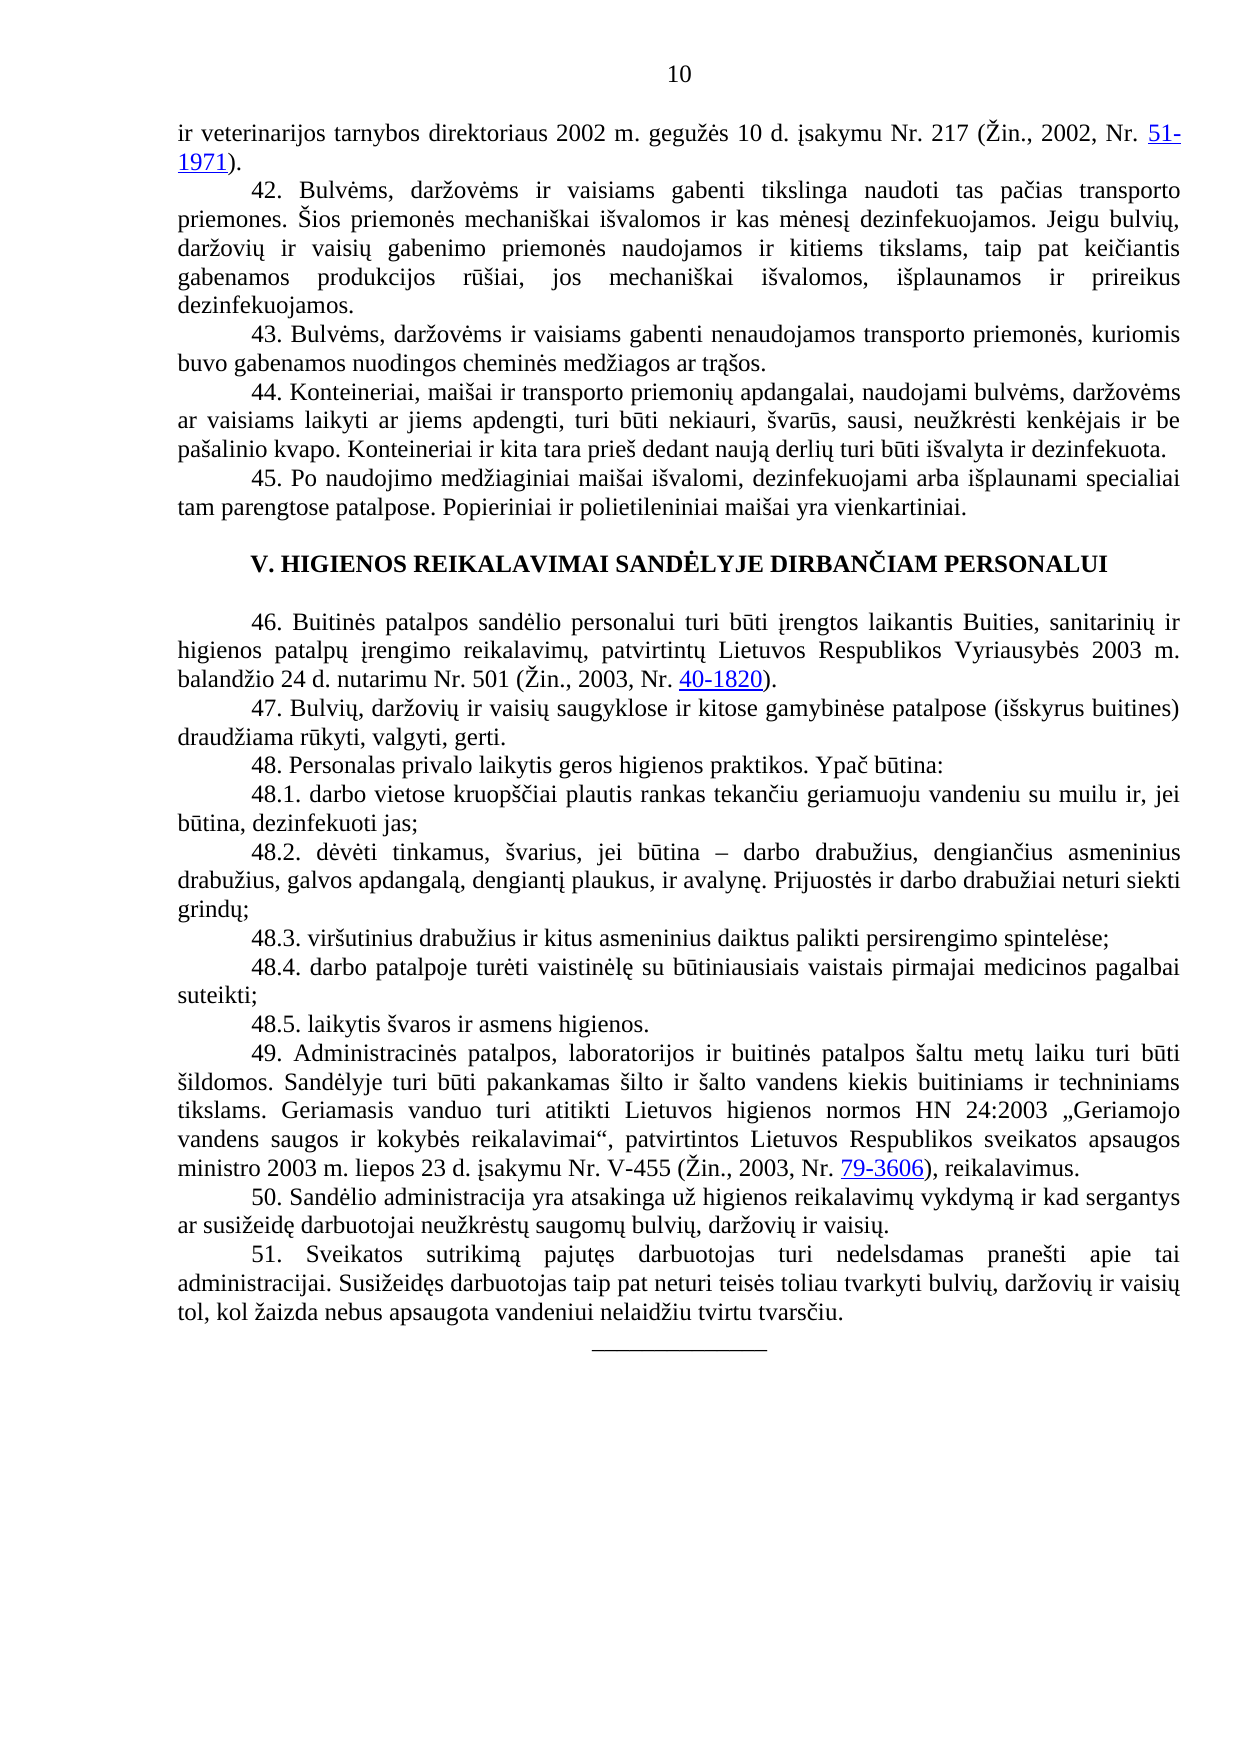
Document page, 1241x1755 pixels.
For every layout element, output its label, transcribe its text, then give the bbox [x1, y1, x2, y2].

text 46. Buitinės patalpos sandėlio personalui turi būti įrengtos laikantis Buities, sanitarinių ir higienos patalpų įrengimo reikalavimų, patvirtintų Lietuvos Respublikos Vyriausybės 2003 m. balandžio 24 d. nutarimu Nr. 501 (Žin., 2003, Nr. 40-1820). [177, 607, 1181, 693]
text V. HIGIENOS REIKALAVIMAI SANDĖLYJE DIRBANČIAM PERSONALUI [177, 549, 1181, 578]
text 45. Po naudojimo medžiaginiai maišai išvalomi, dezinfekuojami arba išplaunami specialiai tam parengtose patalpose. Popieriniai ir polietileniniai maišai yra vienkartiniai. [177, 463, 1181, 521]
text ______________ [177, 1326, 1181, 1354]
text ir veterinarijos tarnybos direktoriaus 2002 m. gegužės 10 d. įsakymu Nr. 217 (Žin., 2002, Nr. 51-1971). [177, 118, 1181, 176]
text 47. Bulvių, daržovių ir vaisių saugyklose ir kitose gamybinėse patalpose (išskyrus buitines) draudžiama rūkyti, valgyti, gerti. [177, 693, 1181, 751]
text 48.3. viršutinius drabužius ir kitus asmeninius daiktus palikti persirengimo spintelėse; [177, 923, 1181, 952]
text 42. Bulvėms, daržovėms ir vaisiams gabenti tikslinga naudoti tas pačias transporto priemones. Šios priemonės mechaniškai išvalomos ir kas mėnesį dezinfekuojamos. Jeigu bulvių, daržovių ir vaisių gabenimo priemonės naudojamos ir kitiems tikslams, taip pat keičiantis gabenamos produkcijos rūšiai, jos mechaniškai išvalomos, išplaunamos ir prireikus dezinfekuojamos. [177, 176, 1181, 319]
text 49. Administracinės patalpos, laboratorijos ir buitinės patalpos šaltu metų laiku turi būti šildomos. Sandėlyje turi būti pakankamas šilto ir šalto vandens kiekis buitiniams ir techniniams tikslams. Geriamasis vanduo turi atitikti Lietuvos higienos normos HN 24:2003 „Geriamojo vandens saugos ir kokybės reikalavimai“, patvirtintos Lietuvos Respublikos sveikatos apsaugos ministro 2003 m. liepos 23 d. įsakymu Nr. V-455 (Žin., 2003, Nr. 79-3606), reikalavimus. [177, 1038, 1181, 1182]
text 48. Personalas privalo laikytis geros higienos praktikos. Ypač būtina: [177, 751, 1181, 779]
text 48.5. laikytis švaros ir asmens higienos. [177, 1009, 1181, 1038]
text 48.1. darbo vietose kruopščiai plautis rankas tekančiu geriamuoju vandeniu su muilu ir, jei būtina, dezinfekuoti jas; [177, 779, 1181, 837]
text 48.2. dėvėti tinkamus, švarius, jei būtina – darbo drabužius, dengiančius asmeninius drabužius, galvos apdangalą, dengiantį plaukus, ir avalynę. Prijuostės ir darbo drabužiai neturi siekti grindų; [177, 837, 1181, 923]
text 50. Sandėlio administracija yra atsakinga už higienos reikalavimų vykdymą ir kad sergantys ar susižeidę darbuotojai neužkrėstų saugomų bulvių, daržovių ir vaisių. [177, 1182, 1181, 1239]
text 48.4. darbo patalpoje turėti vaistinėlę su būtiniausiais vaistais pirmajai medicinos pagalbai suteikti; [177, 952, 1181, 1009]
text 51. Sveikatos sutrikimą pajutęs darbuotojas turi nedelsdamas pranešti apie tai administracijai. Susižeidęs darbuotojas taip pat neturi teisės toliau tvarkyti bulvių, daržovių ir vaisių tol, kol žaizda nebus apsaugota vandeniui nelaidžiu tvirtu tvarsčiu. [177, 1239, 1181, 1326]
text 43. Bulvėms, daržovėms ir vaisiams gabenti nenaudojamos transporto priemonės, kuriomis buvo gabenamos nuodingos cheminės medžiagos ar trąšos. [177, 319, 1181, 377]
text 44. Konteineriai, maišai ir transporto priemonių apdangalai, naudojami bulvėms, daržovėms ar vaisiams laikyti ar jiems apdengti, turi būti nekiauri, švarūs, sausi, neužkrėsti kenkėjais ir be pašalinio kvapo. Konteineriai ir kita tara prieš dedant naują derlių turi būti išvalyta ir dezinfekuota. [177, 377, 1181, 463]
